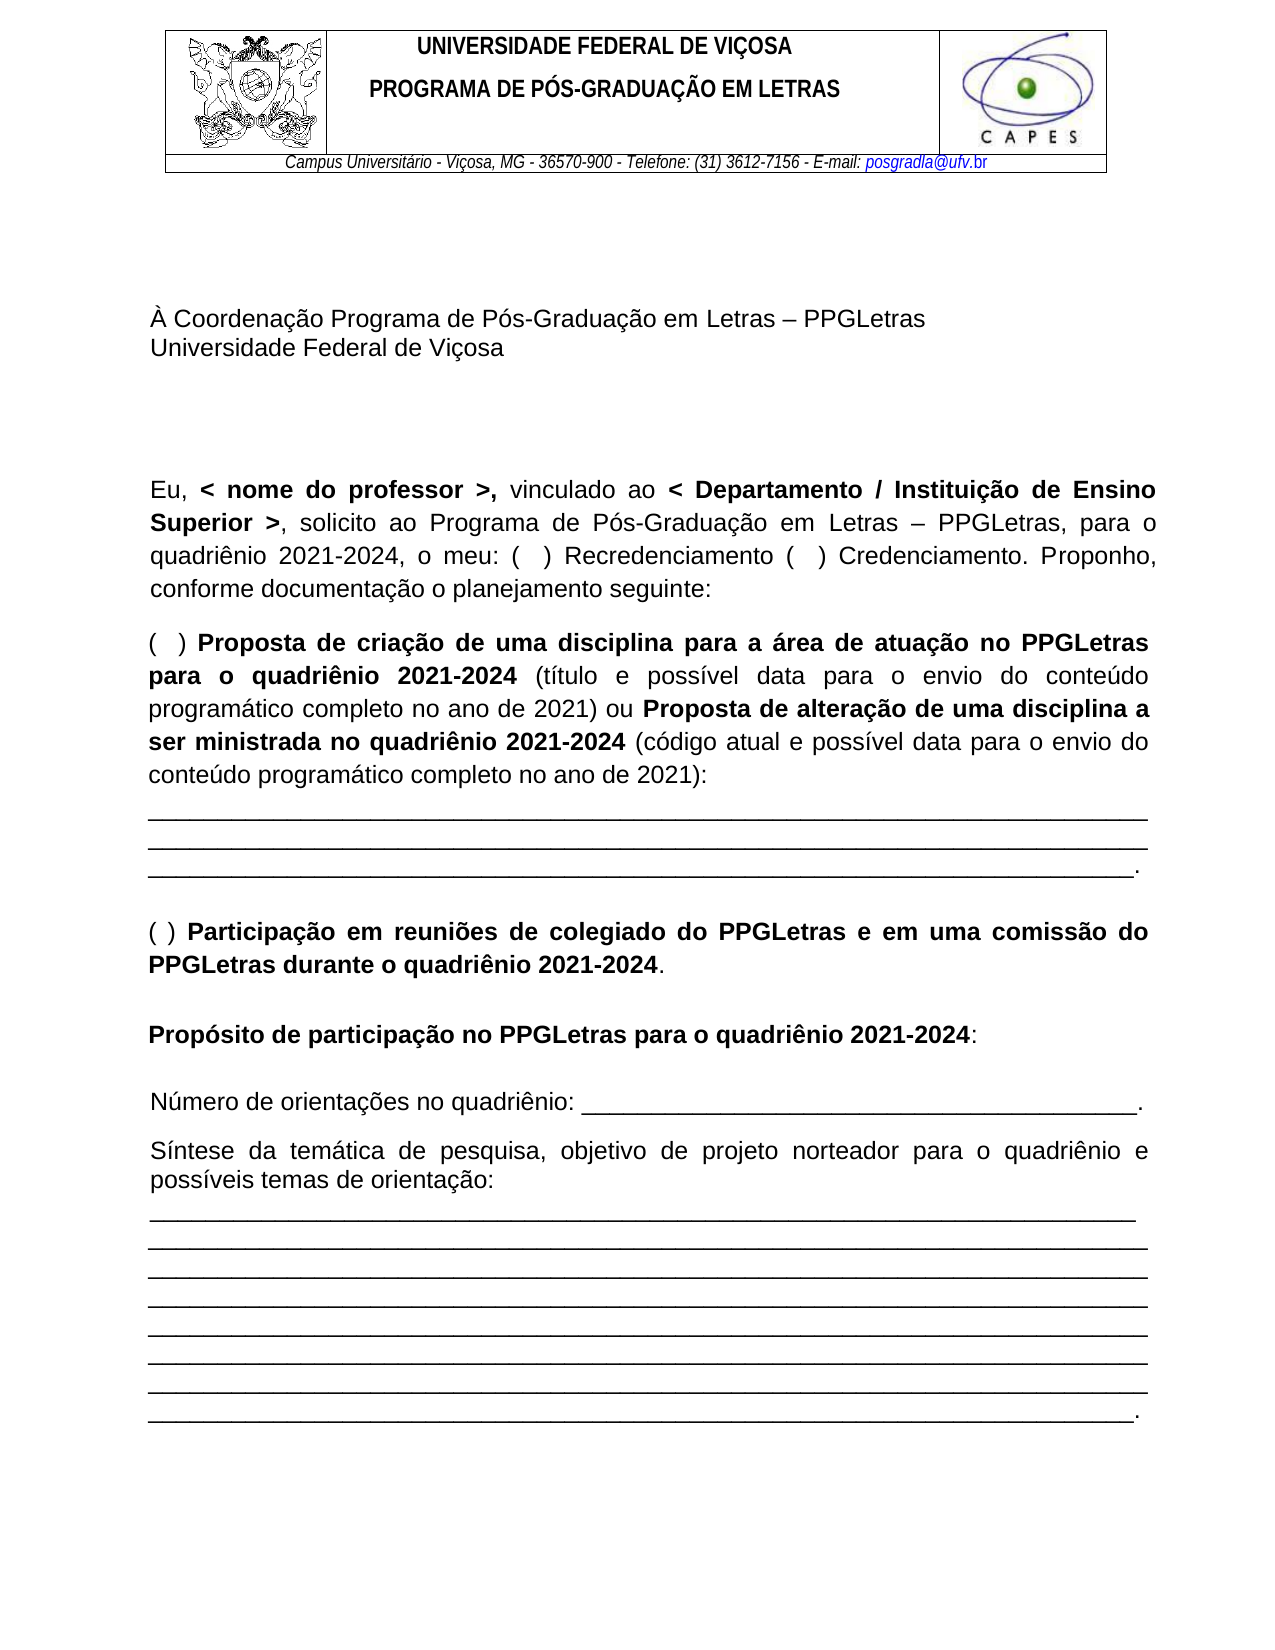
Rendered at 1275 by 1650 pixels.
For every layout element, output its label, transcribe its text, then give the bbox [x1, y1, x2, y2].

text _______________________________________________________________________. [148, 1395, 1150, 1423]
picture [962, 31, 1095, 147]
text _______________________________________________________________________. [148, 850, 1150, 879]
text ________________________________________________________________________ [148, 1222, 1150, 1251]
text ________________________________________________________________________________________________________________________________________________ [148, 1337, 1150, 1395]
text _______________________________________________________________________ [150, 1193, 1150, 1222]
text ________________________________________________________________________ [148, 1251, 1150, 1280]
text À Coordenação Programa de Pós-Graduação em Letras – PPGLetras Universidade Federal de Viçosa [150, 304, 1001, 361]
text Propósito de participação no PPGLetras para o quadriênio 2021-2024: [148, 1020, 1150, 1049]
text ________________________________________________________________________________________________________________________________________________ [148, 1280, 1150, 1337]
picture [188, 36, 322, 148]
text ( ) Participação em reuniões de colegiado do PPGLetras e em uma comissão do PPGLetras durante o quadriênio 2021-2024. [148, 917, 1150, 978]
text ( ) Proposta de criação de uma disciplina para a área de atuação no PPGLetras para o quadriênio 2021-2024 (título e possível data para o envio do conteúdo programático completo no ano de 2021) ou Proposta de alteração de uma disciplina a ser ministrada no quadriênio 2021-2024 (código atual e possível data para o envio do conteúdo programático completo no ano de 2021): [148, 628, 1149, 789]
text Eu, < nome do professor >, vinculado ao < Departamento / Instituição de Ensino Superior >, solicito ao Programa de Pós-Graduação em Letras – PPGLetras, para o quadriênio 2021-2024, o meu: ( ) Recredenciamento ( ) Credenciamento. Proponho, conforme documentação o planejamento seguinte: [150, 475, 1157, 603]
text Número de orientações no quadriênio: ________________________________________. [150, 1086, 1150, 1115]
text Síntese da temática de pesquisa, objetivo de projeto norteador para o quadriênio e possíveis temas de orientação: [150, 1136, 1150, 1193]
text ________________________________________________________________________________________________________________________________________________ [148, 793, 1150, 850]
